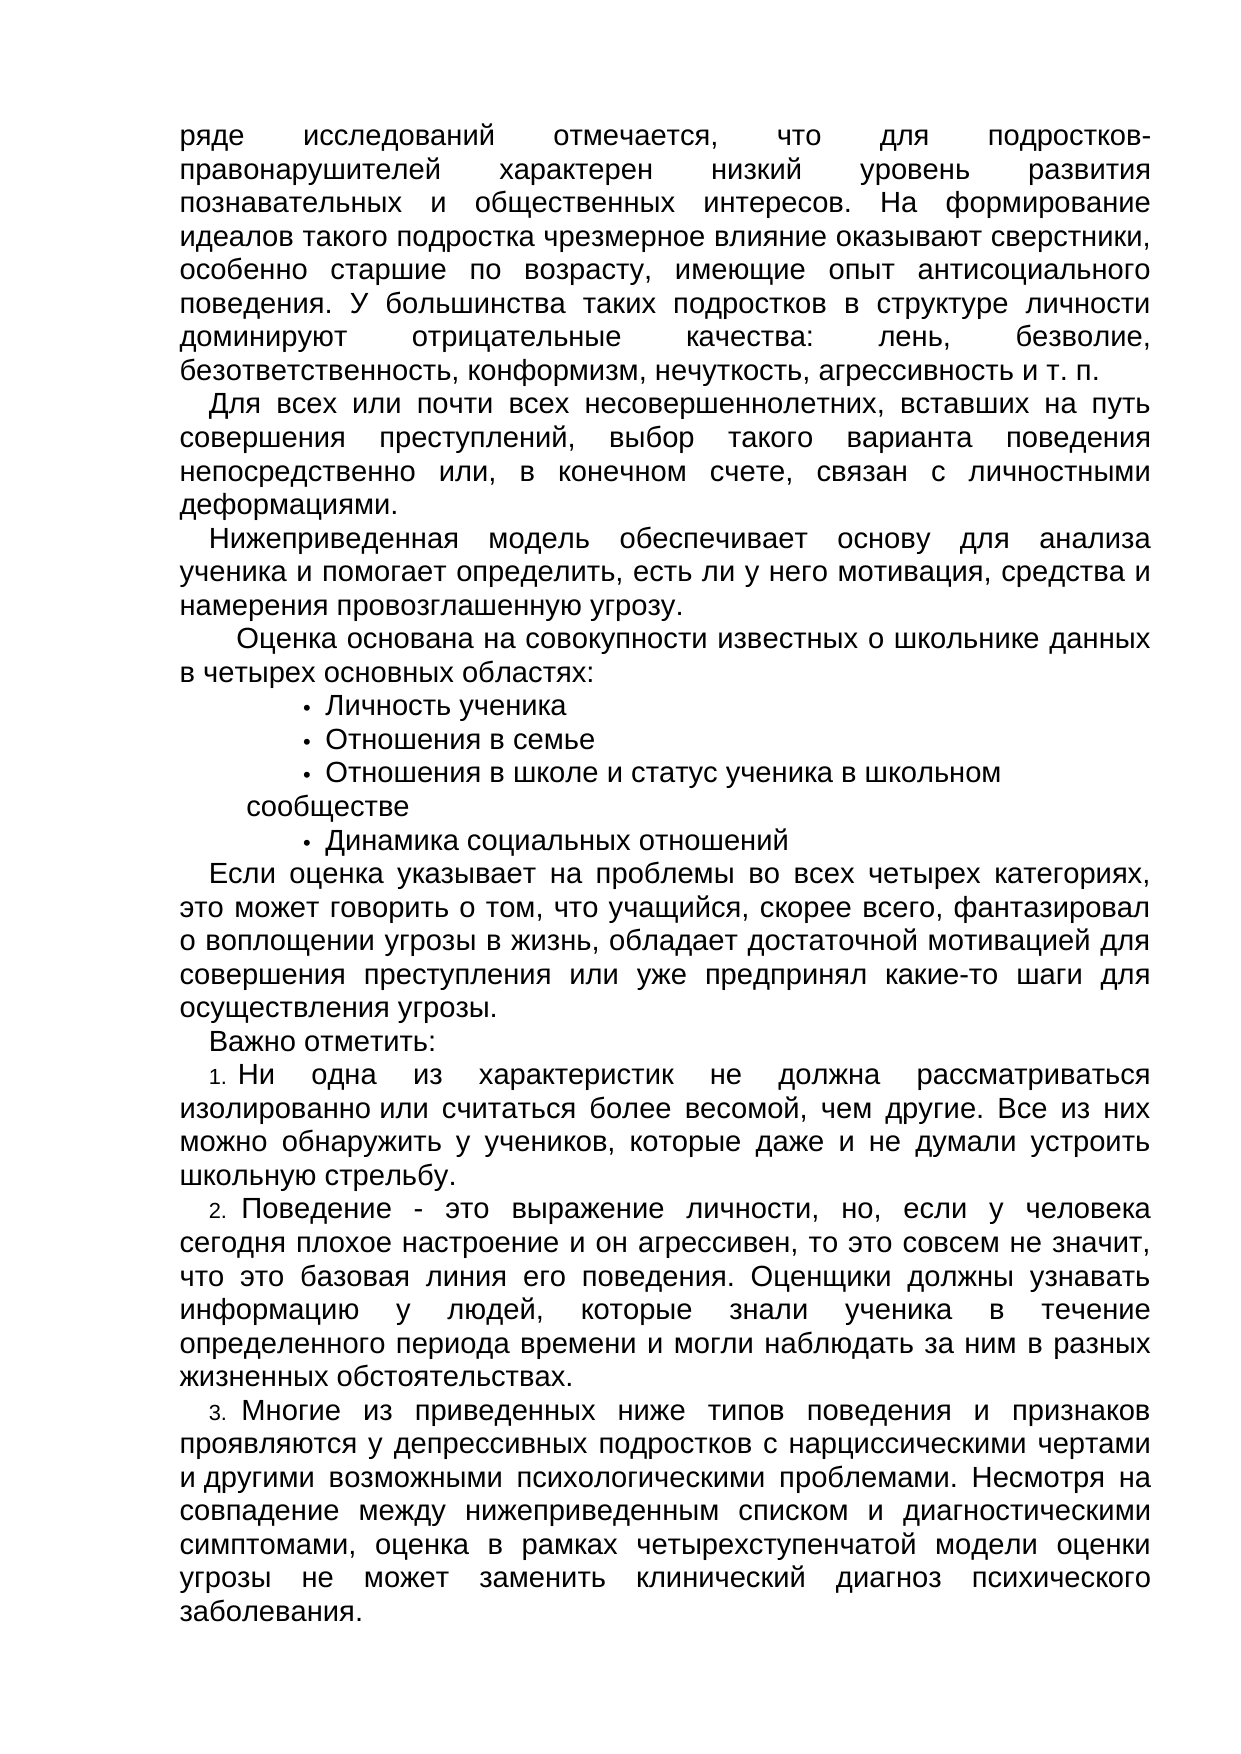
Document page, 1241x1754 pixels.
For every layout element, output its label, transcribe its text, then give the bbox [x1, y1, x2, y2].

text ряде исследований отмечается, что для подростков-правонарушителей характерен низкий уровень развития познавательных и общественных интересов. На формирование идеалов такого подростка чрезмерное влияние оказывают сверстники, особенно старшие по возрасту, имеющие опыт антисоциального поведения. У большинства таких подростков в структуре личности доминируют отрицательные качества: лень, безволие, безответственность, конформизм, нечуткость, агрессивность и т. п. [179, 118, 1152, 386]
text • Отношения в школе и статус ученика в школьном сообществе [246, 755, 1152, 822]
text 1. Ни одна из характеристик не должна рассматриваться изолированно или считаться более весомой, чем другие. Все из них можно обнаружить у учеников, которые даже и не думали устроить школьную стрельбу. [179, 1057, 1152, 1191]
text • Отношения в семье [246, 722, 1152, 755]
text Оценка основана на совокупности известных о школьнике данных в четырех основных областях: [179, 621, 1152, 688]
text • Динамика социальных отношений [246, 822, 1152, 856]
text Для всех или почти всех несовершеннолетних, вставших на путь совершения преступлений, выбор такого варианта поведения непосредственно или, в конечном счете, связан с личностными деформациями. [179, 386, 1152, 521]
text 2. Поведение - это выражение личности, но, если у человека сегодня плохое настроение и он агрессивен, то это совсем не значит, что это базовая линия его поведения. Оценщики должны узнавать информацию у людей, которые знали ученика в течение определенного периода времени и могли наблюдать за ним в разных жизненных обстоятельствах. [179, 1191, 1152, 1393]
text • Личность ученика [246, 688, 1152, 722]
text Важно отметить: [179, 1024, 1152, 1057]
text 3. Многие из приведенных ниже типов поведения и признаков проявляются у депрессивных подростков с нарциссическими чертами и другими возможными психологическими проблемами. Несмотря на совпадение между нижеприведенным списком и диагностическими симптомами, оценка в рамках четырехступенчатой модели оценки угрозы не может заменить клинический диагноз психического заболевания. [179, 1393, 1152, 1627]
text Если оценка указывает на проблемы во всех четырех категориях, это может говорить о том, что учащийся, скорее всего, фантазировал о воплощении угрозы в жизнь, обладает достаточной мотивацией для совершения преступления или уже предпринял какие-то шаги для осуществления угрозы. [179, 856, 1152, 1024]
text Нижеприведенная модель обеспечивает основу для анализа ученика и помогает определить, есть ли у него мотивация, средства и намерения провозглашенную угрозу. [179, 521, 1152, 621]
